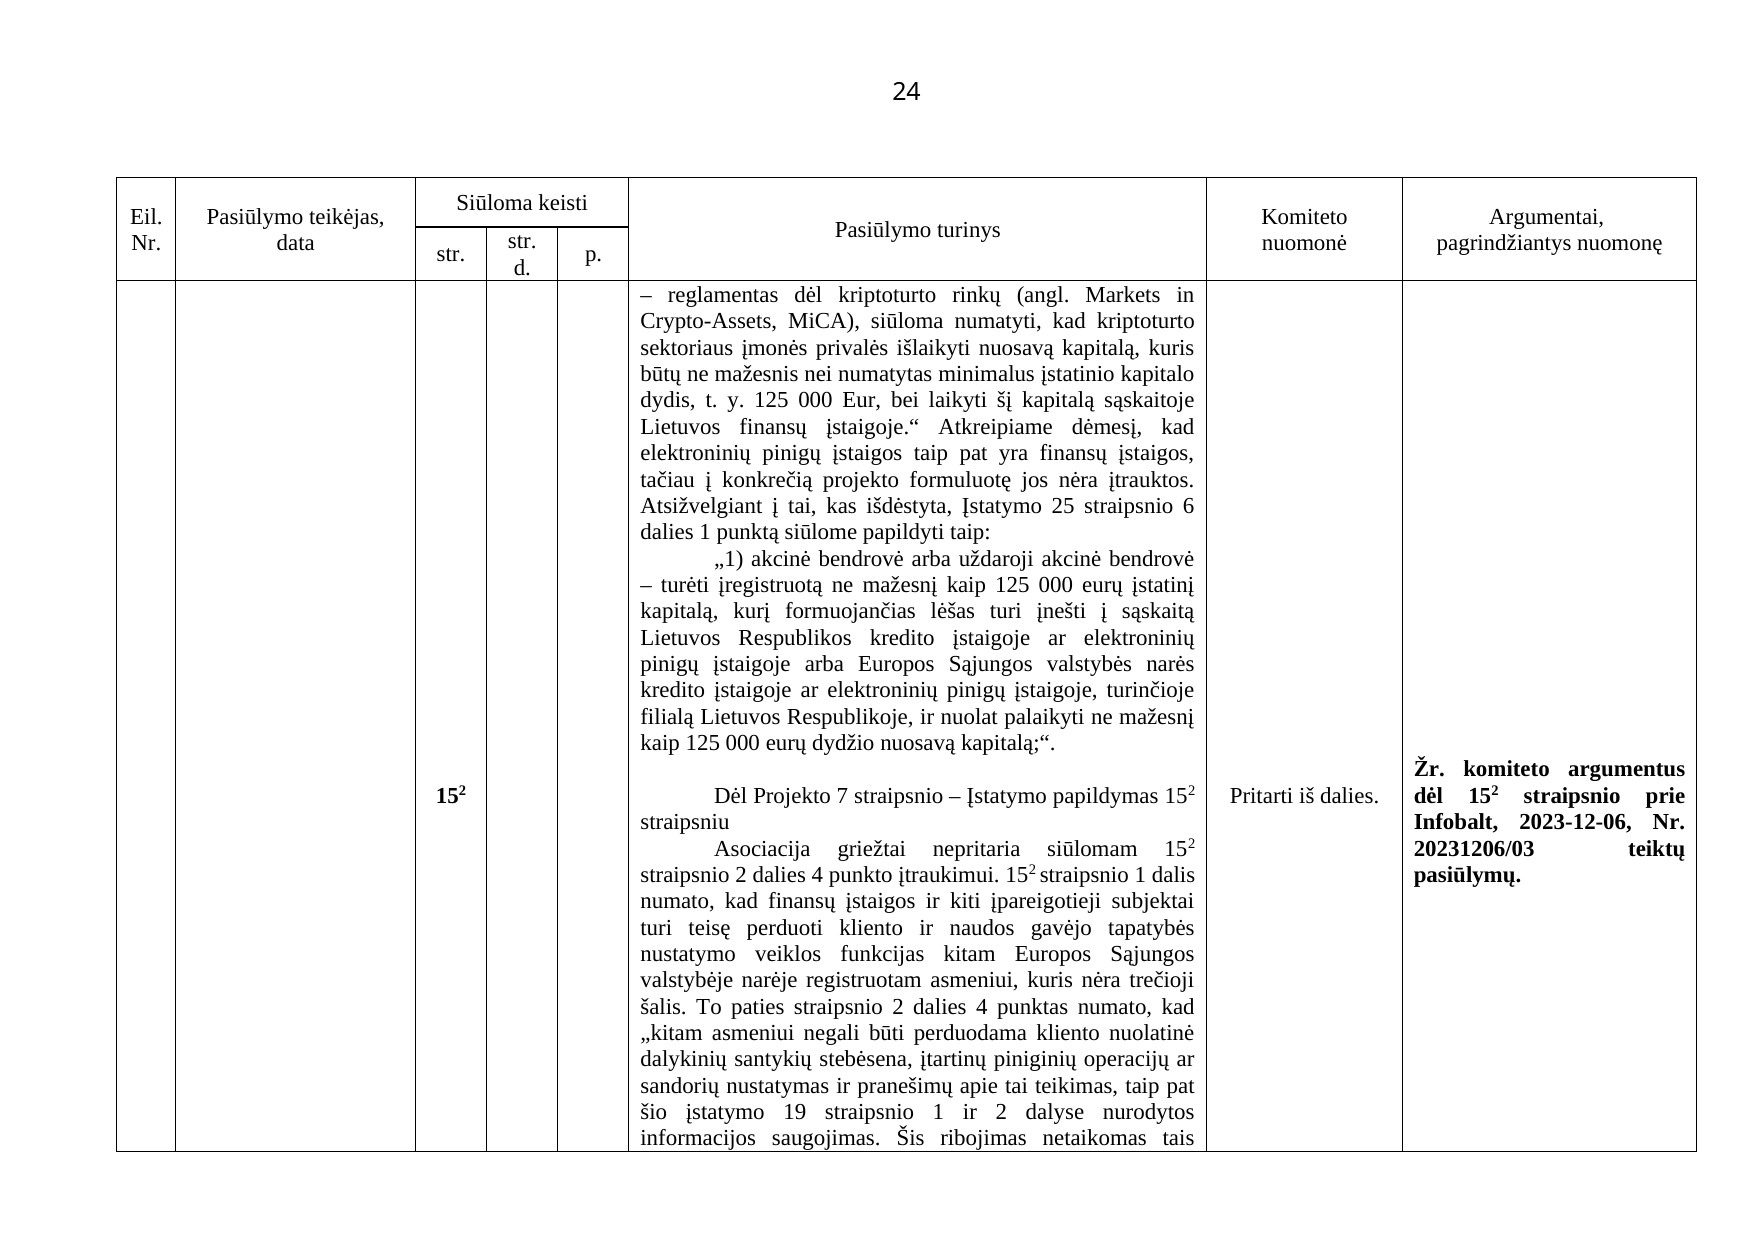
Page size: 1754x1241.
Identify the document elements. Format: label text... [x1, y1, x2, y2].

table_cell [117, 281, 175, 1151]
table_cell 152 [416, 281, 486, 1151]
table_header Eil. Nr. [117, 178, 175, 280]
table_cell [487, 281, 557, 1151]
table_cell – reglamentas dėl kriptoturto rinkų (angl. Markets in Crypto-Assets, MiCA), siūloma numatyti, kad kriptoturto sektoriaus įmonės privalės išlaikyti nuosavą kapitalą, kuris būtų ne mažesnis nei numatytas minimalus įstatinio kapitalo dydis, t. y. 125 000 Eur, bei laikyti šį kapitalą sąskaitoje Lietuvos finansų įstaigoje.“ Atkreipiame dėmesį, kad elektroninių pinigų įstaigos taip pat yra finansų įstaigos, tačiau į konkrečią projekto formuluotę jos nėra įtrauktos. Atsižvelgiant į tai, kas išdėstyta, Įstatymo 25 straipsnio 6 dalies 1 punktą siūlome papildyti taip: „1) akcinė bendrovė arba uždaroji akcinė bendrovė – turėti įregistruotą ne mažesnį kaip 125 000 eurų įstatinį kapitalą, kurį formuojančias lėšas turi įnešti į sąskaitą Lietuvos Respublikos kredito įstaigoje ar elektroninių pinigų įstaigoje arba Europos Sąjungos valstybės narės kredito įstaigoje ar elektroninių pinigų įstaigoje, turinčioje filialą Lietuvos Respublikoje, ir nuolat palaikyti ne mažesnį kaip 125 000 eurų dydžio nuosavą kapitalą;“. Dėl Projekto 7 straipsnio – Įstatymo papildymas 152 straipsniu Asociacija griežtai nepritaria siūlomam 152 straipsnio 2 dalies 4 punkto įtraukimui. 152 straipsnio 1 dalis numato, kad finansų įstaigos ir kiti įpareigotieji subjektai turi teisę perduoti kliento ir naudos gavėjo tapatybės nustatymo veiklos funkcijas kitam Europos Sąjungos valstybėje narėje registruotam asmeniui, kuris nėra trečioji šalis. To paties straipsnio 2 dalies 4 punktas numato, kad „kitam asmeniui negali būti perduodama kliento nuolatinė dalykinių santykių stebėsena, įtartinų piniginių operacijų ar sandorių nustatymas ir pranešimų apie tai teikimas, taip pat šio įstatymo 19 straipsnio 1 ir 2 dalyse nurodytos informacijos saugojimas. Šis ribojimas netaikomas tais [629, 281, 1206, 1151]
table_cell str. d. [487, 228, 557, 280]
table_cell str. [416, 228, 486, 280]
table_header Pasiūlymo turinys [629, 178, 1206, 280]
table_cell Pritarti iš dalies. [1207, 281, 1402, 1151]
table_header Komiteto nuomonė [1207, 178, 1402, 280]
table_cell Žr. komiteto argumentus dėl 152 straipsnio prie Infobalt, 2023-12-06, Nr. 20231206/03 teiktų pasiūlymų. [1403, 281, 1696, 1151]
table_header Argumentai, pagrindžiantys nuomonę [1403, 178, 1696, 280]
table_cell [176, 281, 415, 1151]
table_cell [558, 281, 628, 1151]
table_cell p. [558, 228, 628, 280]
table_header Pasiūlymo teikėjas, data [176, 178, 415, 280]
table_header Siūloma keisti [416, 178, 628, 226]
